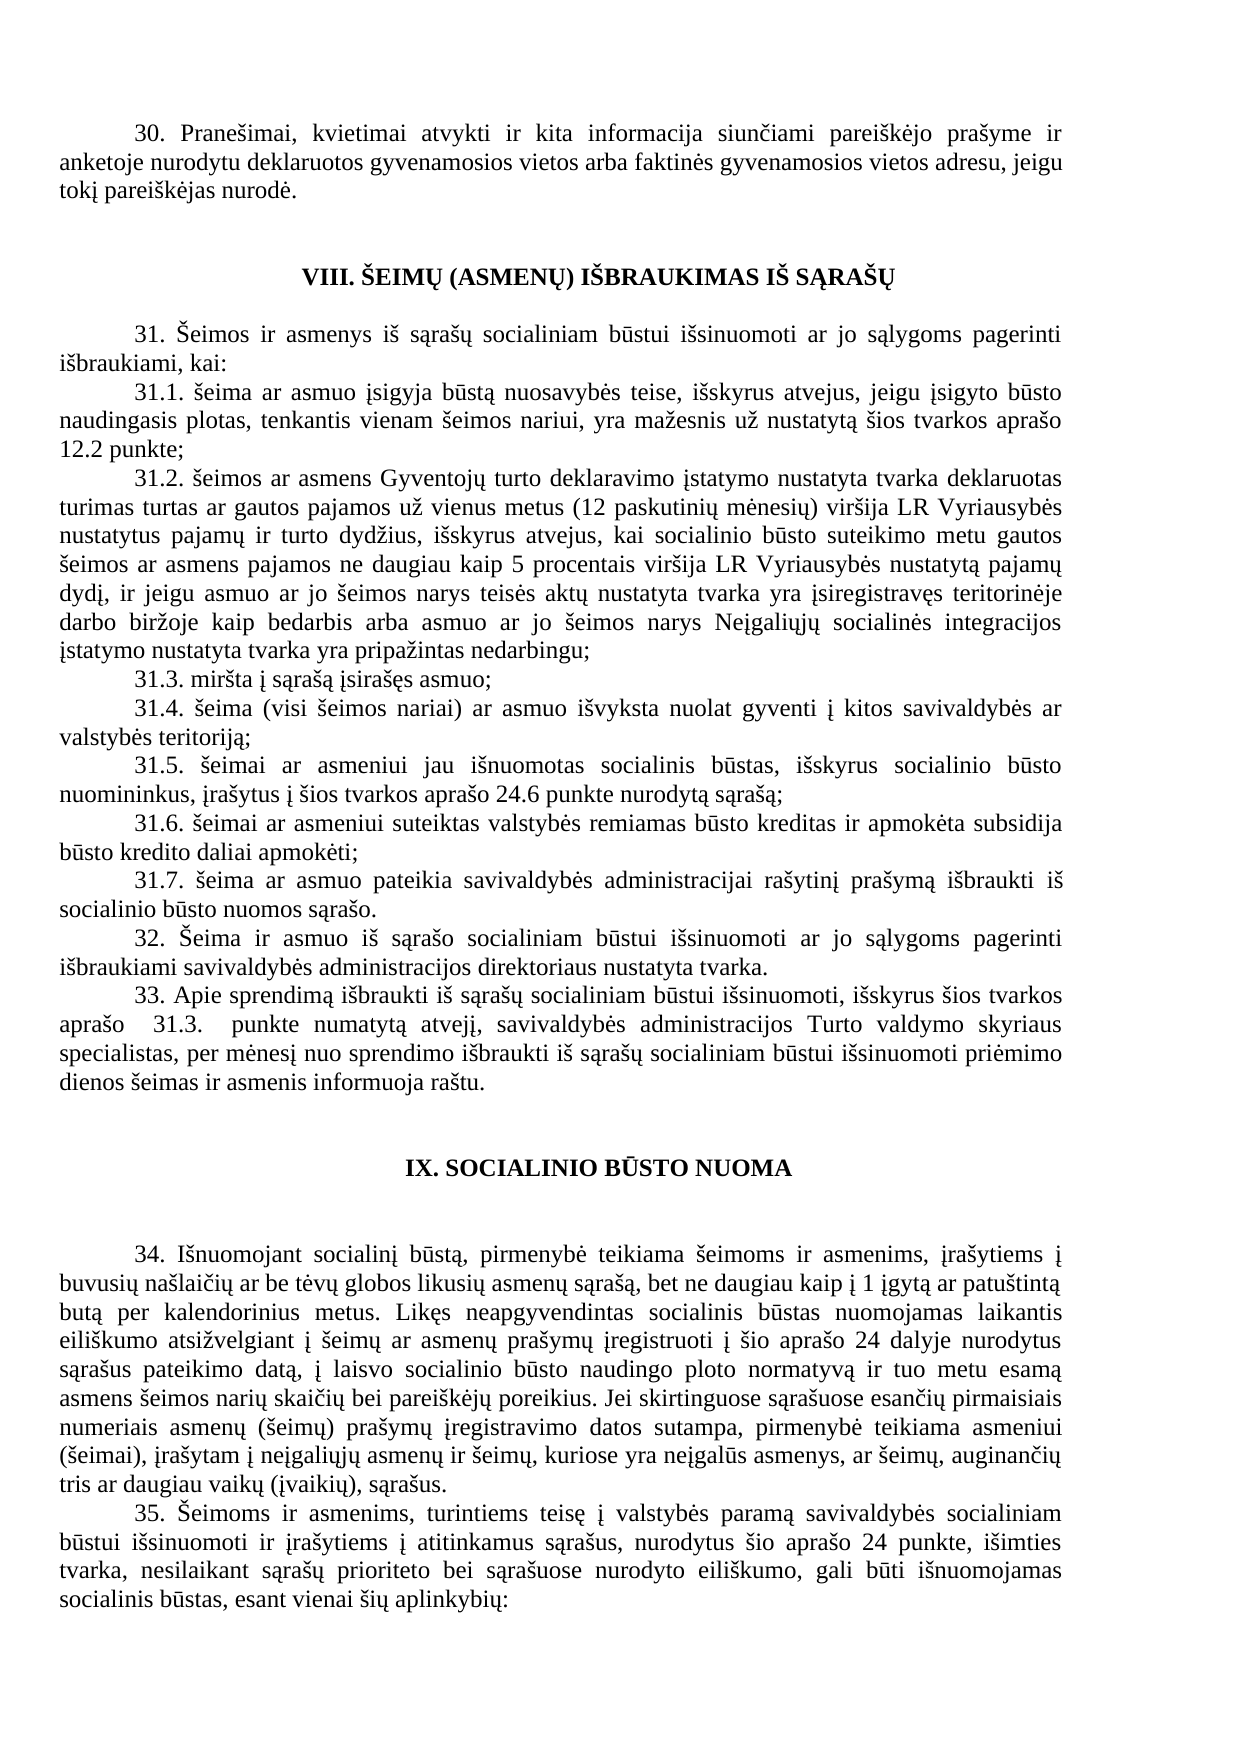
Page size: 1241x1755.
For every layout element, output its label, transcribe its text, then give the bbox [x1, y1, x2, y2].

text VIII. ŠEIMŲ (ASMENŲ) IŠBRAUKIMAS IŠ SĄRAŠŲ [59, 262, 1063, 291]
text 31.3. miršta į sąrašą įsirašęs asmuo; [59, 664, 1063, 693]
text 31.4. šeima (visi šeimos nariai) ar asmuo išvyksta nuolat gyventi į kitos savivaldybės ar valstybės teritoriją; [59, 693, 1063, 751]
text 32. Šeima ir asmuo iš sąrašo socialiniam būstui išsinuomoti ar jo sąlygoms pagerinti išbraukiami savivaldybės administracijos direktoriaus nustatyta tvarka. [59, 923, 1063, 981]
text 34. Išnuomojant socialinį būstą, pirmenybė teikiama šeimoms ir asmenims, įrašytiems į buvusių našlaičių ar be tėvų globos likusių asmenų sąrašą, bet ne daugiau kaip į 1 įgytą ar patuštintą [59, 1239, 1063, 1297]
text 31.2. šeimos ar asmens Gyventojų turto deklaravimo įstatymo nustatyta tvarka deklaruotas turimas turtas ar gautos pajamos už vienus metus (12 paskutinių mėnesių) viršija LR Vyriausybės nustatytus pajamų ir turto dydžius, išskyrus atvejus, kai socialinio būsto suteikimo metu gautos šeimos ar asmens pajamos ne daugiau kaip 5 procentais viršija LR Vyriausybės nustatytą pajamų dydį, ir jeigu asmuo ar jo šeimos narys teisės aktų nustatyta tvarka yra įsiregistravęs teritorinėje darbo biržoje kaip bedarbis arba asmuo ar jo šeimos narys Neįgaliųjų socialinės integracijos įstatymo nustatyta tvarka yra pripažintas nedarbingu; [59, 463, 1063, 664]
text 35. Šeimoms ir asmenims, turintiems teisę į valstybės paramą savivaldybės socialiniam būstui išsinuomoti ir įrašytiems į atitinkamus sąrašus, nurodytus šio aprašo 24 punkte, išimties tvarka, nesilaikant sąrašų prioriteto bei sąrašuose nurodyto eiliškumo, gali būti išnuomojamas socialinis būstas, esant vienai šių aplinkybių: [59, 1498, 1063, 1613]
text 30. Pranešimai, kvietimai atvykti ir kita informacija siunčiami pareiškėjo prašyme ir anketoje nurodytu deklaruotos gyvenamosios vietos arba faktinės gyvenamosios vietos adresu, jeigu tokį pareiškėjas nurodė. [59, 118, 1063, 204]
text 31. Šeimos ir asmenys iš sąrašų socialiniam būstui išsinuomoti ar jo sąlygoms pagerinti išbraukiami, kai: [59, 319, 1063, 377]
text 33. Apie sprendimą išbraukti iš sąrašų socialiniam būstui išsinuomoti, išskyrus šios tvarkos aprašo 31.3. punkte numatytą atvejį, savivaldybės administracijos Turto valdymo skyriaus specialistas, per mėnesį nuo sprendimo išbraukti iš sąrašų socialiniam būstui išsinuomoti priėmimo dienos šeimas ir asmenis informuoja raštu. [59, 981, 1063, 1096]
text 31.5. šeimai ar asmeniui jau išnuomotas socialinis būstas, išskyrus socialinio būsto nuomininkus, įrašytus į šios tvarkos aprašo 24.6 punkte nurodytą sąrašą; [59, 751, 1063, 808]
text butą per kalendorinius metus. Likęs neapgyvendintas socialinis būstas nuomojamas laikantis eiliškumo atsižvelgiant į šeimų ar asmenų prašymų įregistruoti į šio aprašo 24 dalyje nurodytus sąrašus pateikimo datą, į laisvo socialinio būsto naudingo ploto normatyvą ir tuo metu esamą asmens šeimos narių skaičių bei pareiškėjų poreikius. Jei skirtinguose sąrašuose esančių pirmaisiais numeriais asmenų (šeimų) prašymų įregistravimo datos sutampa, pirmenybė teikiama asmeniui (šeimai), įrašytam į neįgaliųjų asmenų ir šeimų, kuriose yra neįgalūs asmenys, ar šeimų, auginančių tris ar daugiau vaikų (įvaikių), sąrašus. [59, 1297, 1063, 1498]
text 31.1. šeima ar asmuo įsigyja būstą nuosavybės teise, išskyrus atvejus, jeigu įsigyto būsto naudingasis plotas, tenkantis vienam šeimos nariui, yra mažesnis už nustatytą šios tvarkos aprašo 12.2 punkte; [59, 377, 1063, 463]
text IX. SOCIALINIO BŪSTO NUOMA [59, 1153, 1063, 1182]
text 31.6. šeimai ar asmeniui suteiktas valstybės remiamas būsto kreditas ir apmokėta subsidija būsto kredito daliai apmokėti; [59, 808, 1063, 866]
text 31.7. šeima ar asmuo pateikia savivaldybės administracijai rašytinį prašymą išbraukti iš socialinio būsto nuomos sąrašo. [59, 866, 1063, 923]
